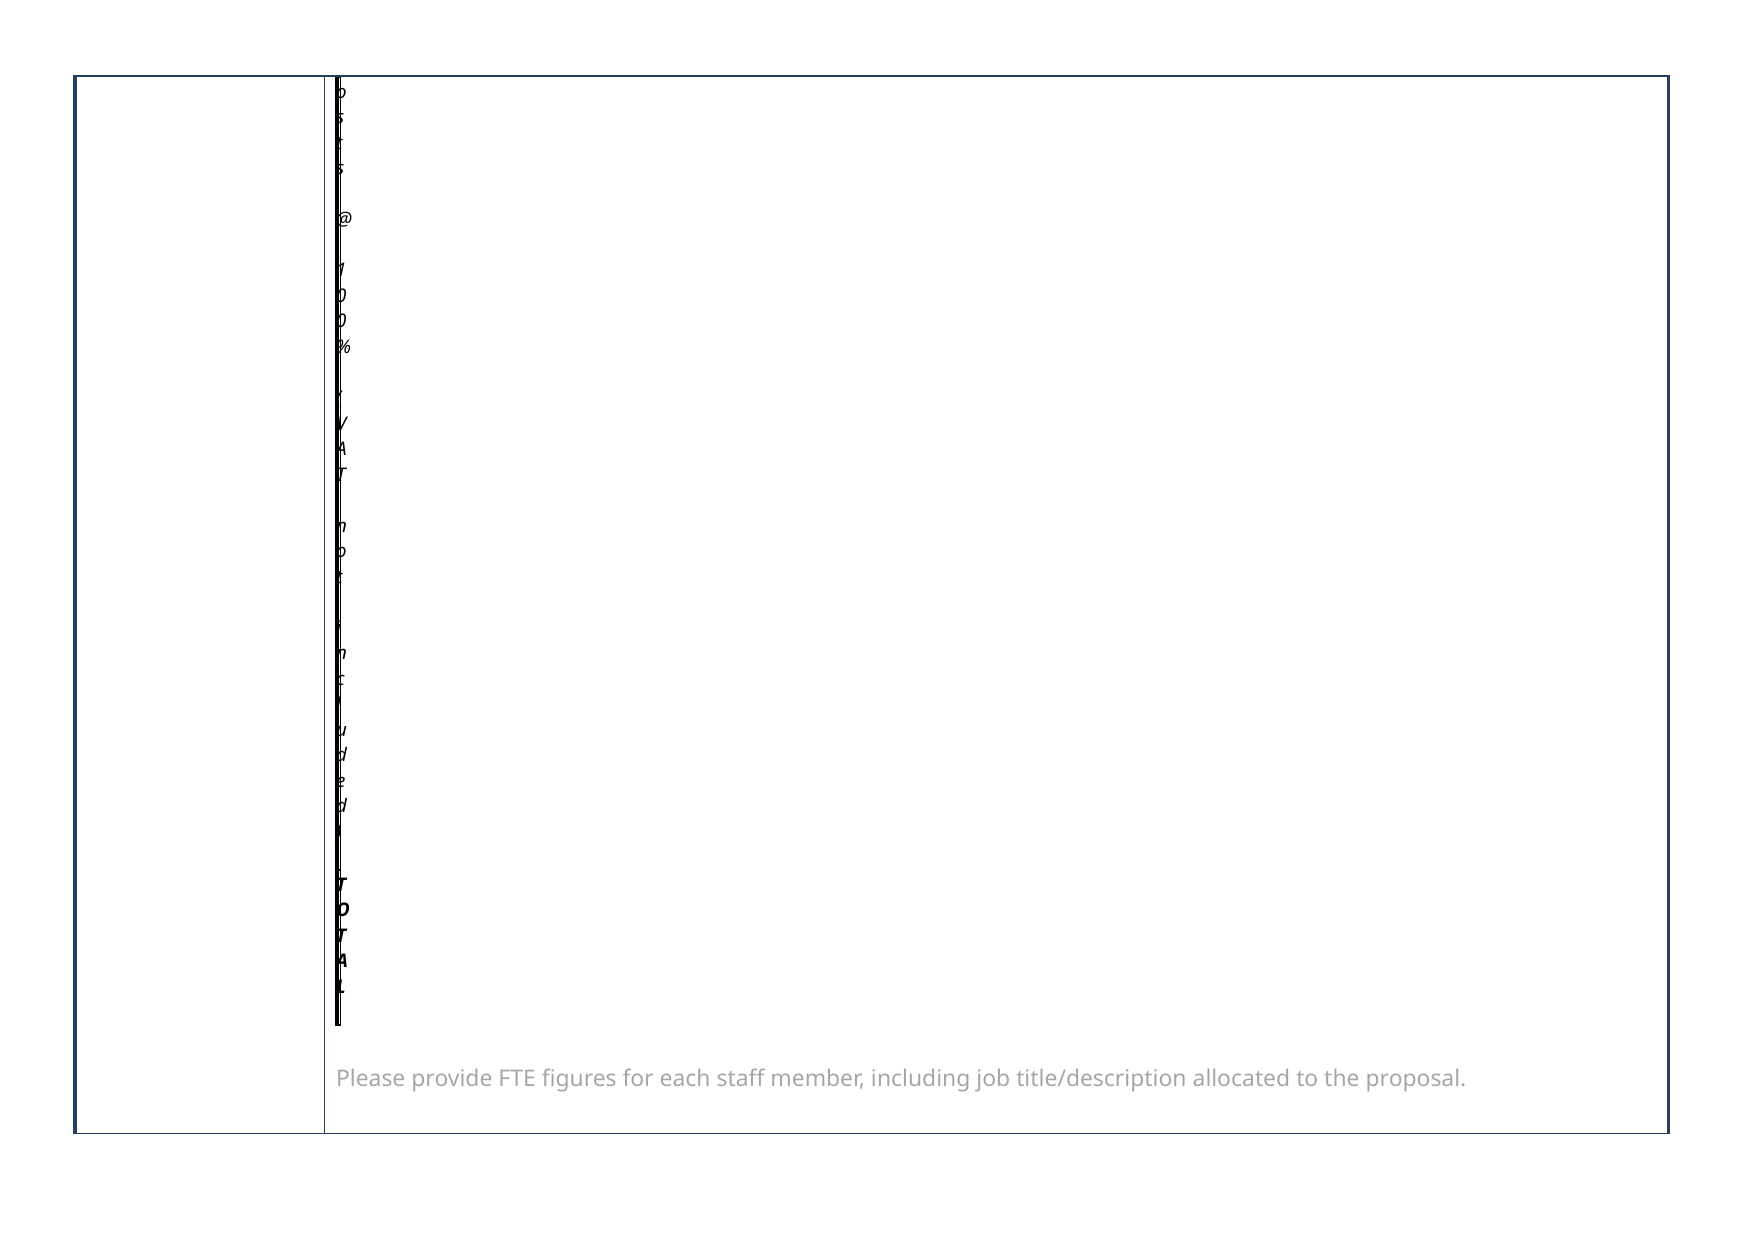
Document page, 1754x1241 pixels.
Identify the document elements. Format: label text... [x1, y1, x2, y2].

table_cell [77, 77, 324, 1132]
table_cell Please provide a more detailed break-down of the total budget for the proposed feasibility study work in financial year 25/26. Costs should be presented at 80% Full Economic Cost. The costs should be broken down by institution and into STFC cost categories. Example template table below. Please provide FTE figures for each staff member, including job title/description allocated to the proposal. [325, 77, 1667, 1132]
